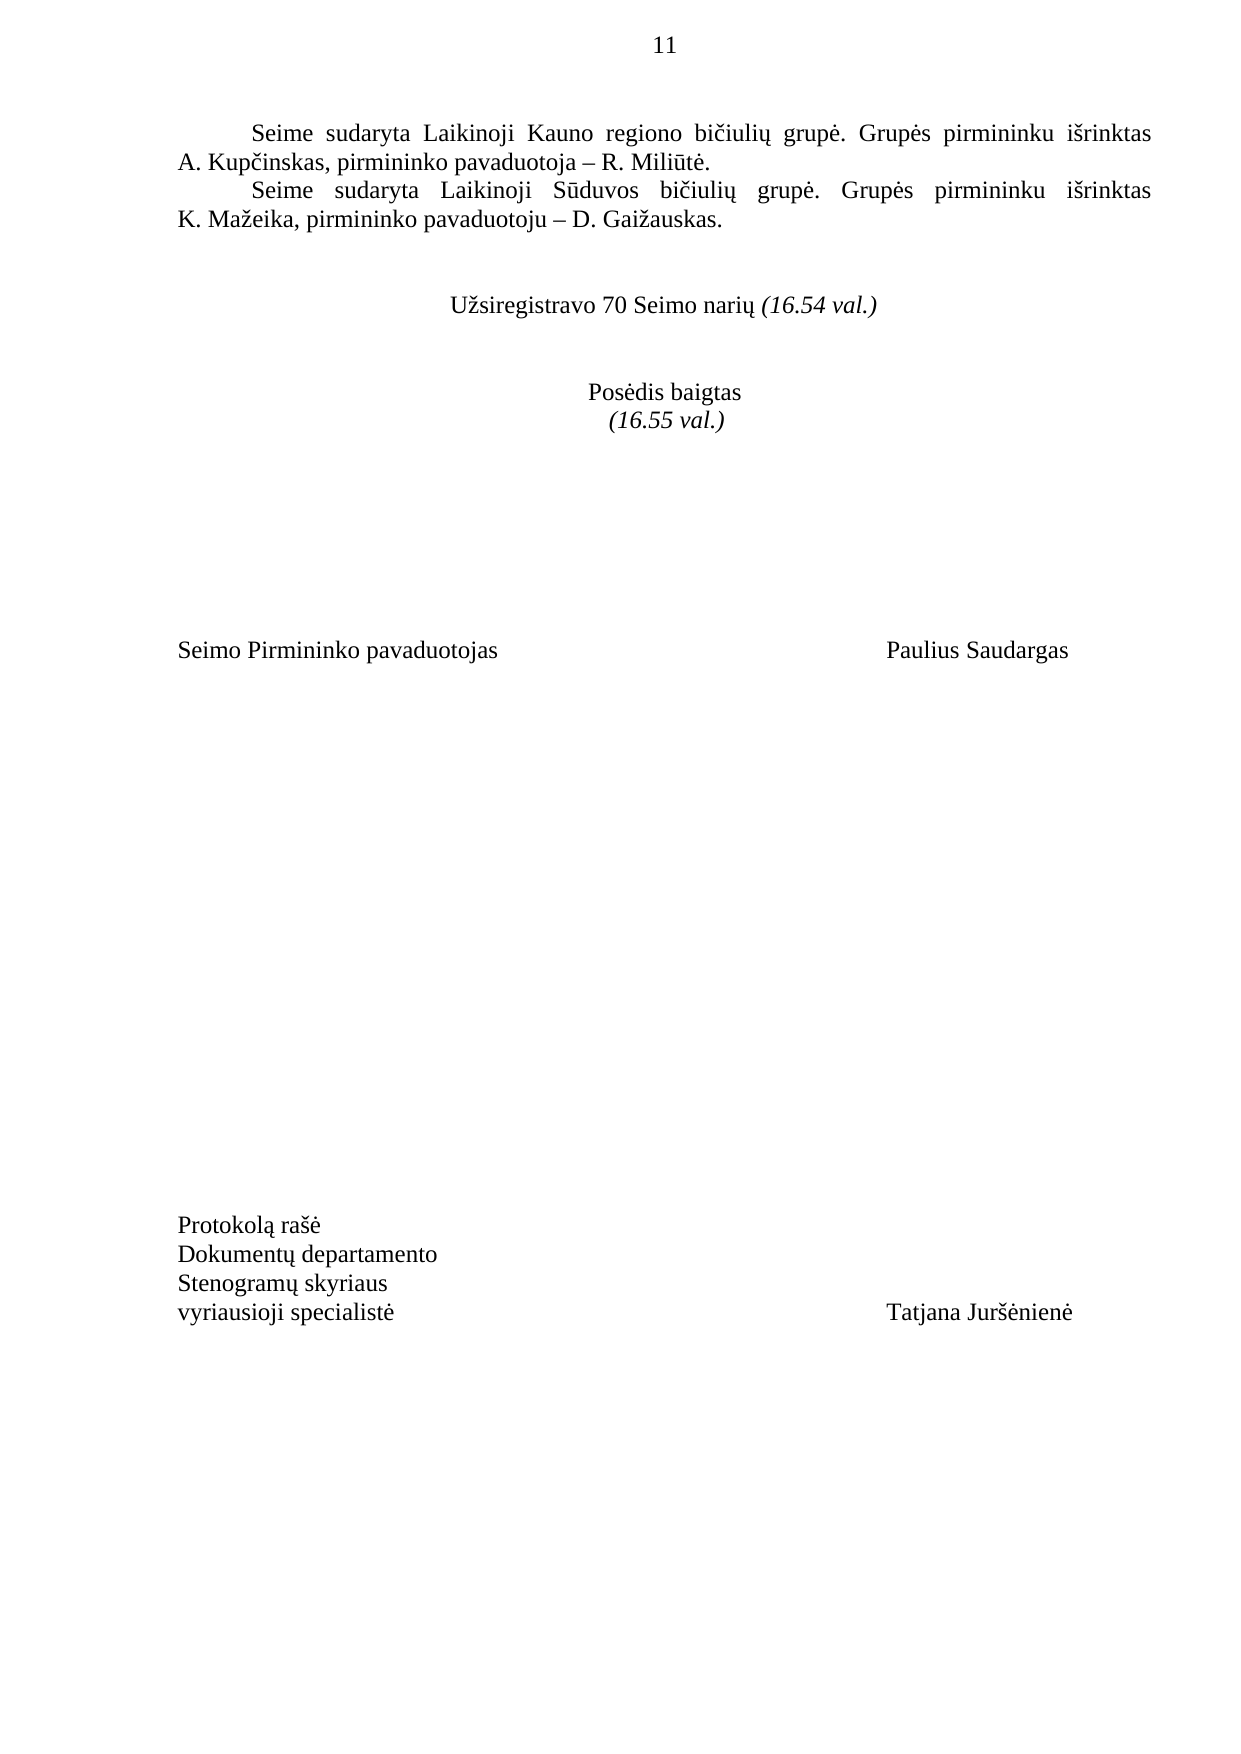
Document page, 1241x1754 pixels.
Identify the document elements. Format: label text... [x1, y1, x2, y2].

text Dokumentų departamento [177, 1239, 1152, 1268]
text Stenogramų skyriaus [177, 1268, 1152, 1297]
text Seimo Pirmininko pavaduotojas Paulius Saudargas [177, 636, 1152, 664]
text vyriausioji specialistė Tatjana Juršėnienė [177, 1297, 1152, 1326]
text Protokolą rašė [177, 1211, 1152, 1239]
text Užsiregistravo 70 Seimo narių (16.54 val.) [177, 291, 1152, 319]
text Seime sudaryta Laikinoji Kauno regiono bičiulių grupė. Grupės pirmininku išrinktas A. Kupčinskas, pirmininko pavaduotoja – R. Miliūtė. [177, 118, 1152, 176]
text Seime sudaryta Laikinoji Sūduvos bičiulių grupė. Grupės pirmininku išrinktas K. Mažeika, pirmininko pavaduotoju – D. Gaižauskas. [177, 176, 1152, 233]
text (16.55 val.) [177, 406, 1152, 434]
text Posėdis baigtas [177, 377, 1152, 406]
